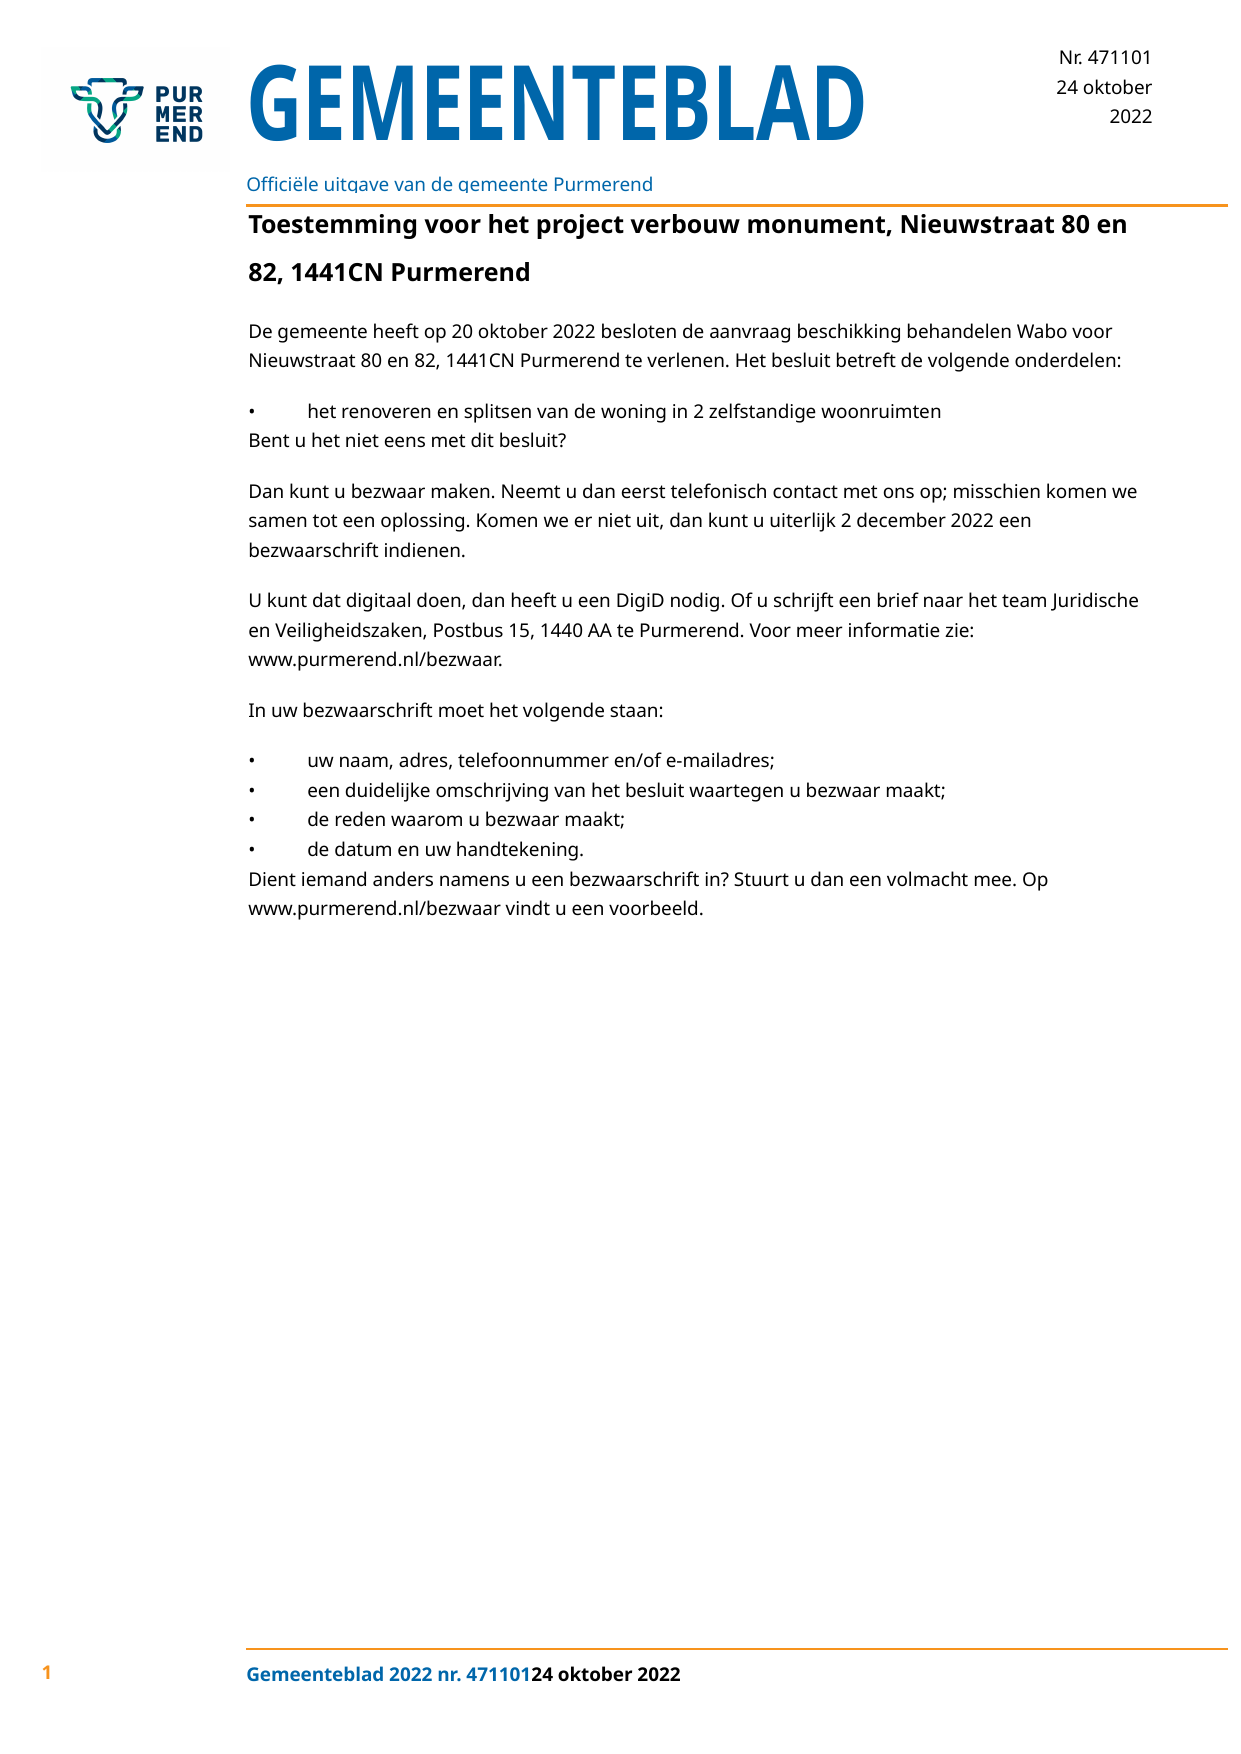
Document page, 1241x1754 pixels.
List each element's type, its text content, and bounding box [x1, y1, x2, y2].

list een duidelijke omschrijving van het besluit waartegen u bezwaar maakt; [248, 777, 1152, 803]
list de datum en uw handtekening. [248, 836, 1152, 862]
text Dan kunt u bezwaar maken. Neemt u dan eerst telefonisch contact met ons op; misschien komen we samen tot een oplossing. Komen we er niet uit, dan kunt u uiterlijk 2 december 2022 een bezwaarschrift indienen. [248, 478, 1152, 563]
picture [41, 47, 231, 172]
text De gemeente heeft op 20 oktober 2022 besloten de aanvraag beschikking behandelen Wabo voor Nieuwstraat 80 en 82, 1441CN Purmerend te verlenen. Het besluit betreft de volgende onderdelen: [248, 318, 1152, 373]
text Toestemming voor het project verbouw monument, Nieuwstraat 80 en 82, 1441CN Purmerend [248, 207, 1152, 288]
list uw naam, adres, telefoonnummer en/of e-mailadres; [248, 747, 1152, 773]
list het renoveren en splitsen van de woning in 2 zelfstandige woonruimten [248, 398, 1152, 424]
list de reden waarom u bezwaar maakt; [248, 807, 1152, 832]
text U kunt dat digitaal doen, dan heeft u een DigiD nodig. Of u schrijft een brief naar het team Juridische en Veiligheidszaken, Postbus 15, 1440 AA te Purmerend. Voor meer informatie zie: www.purmerend.nl/bezwaar. [248, 587, 1152, 672]
text Dient iemand anders namens u een bezwaarschrift in? Stuurt u dan een volmacht mee. Op www.purmerend.nl/bezwaar vindt u een voorbeeld. [248, 866, 1152, 921]
text In uw bezwaarschrift moet het volgende staan: [248, 697, 1152, 723]
text Bent u het niet eens met dit besluit? [248, 427, 1152, 453]
